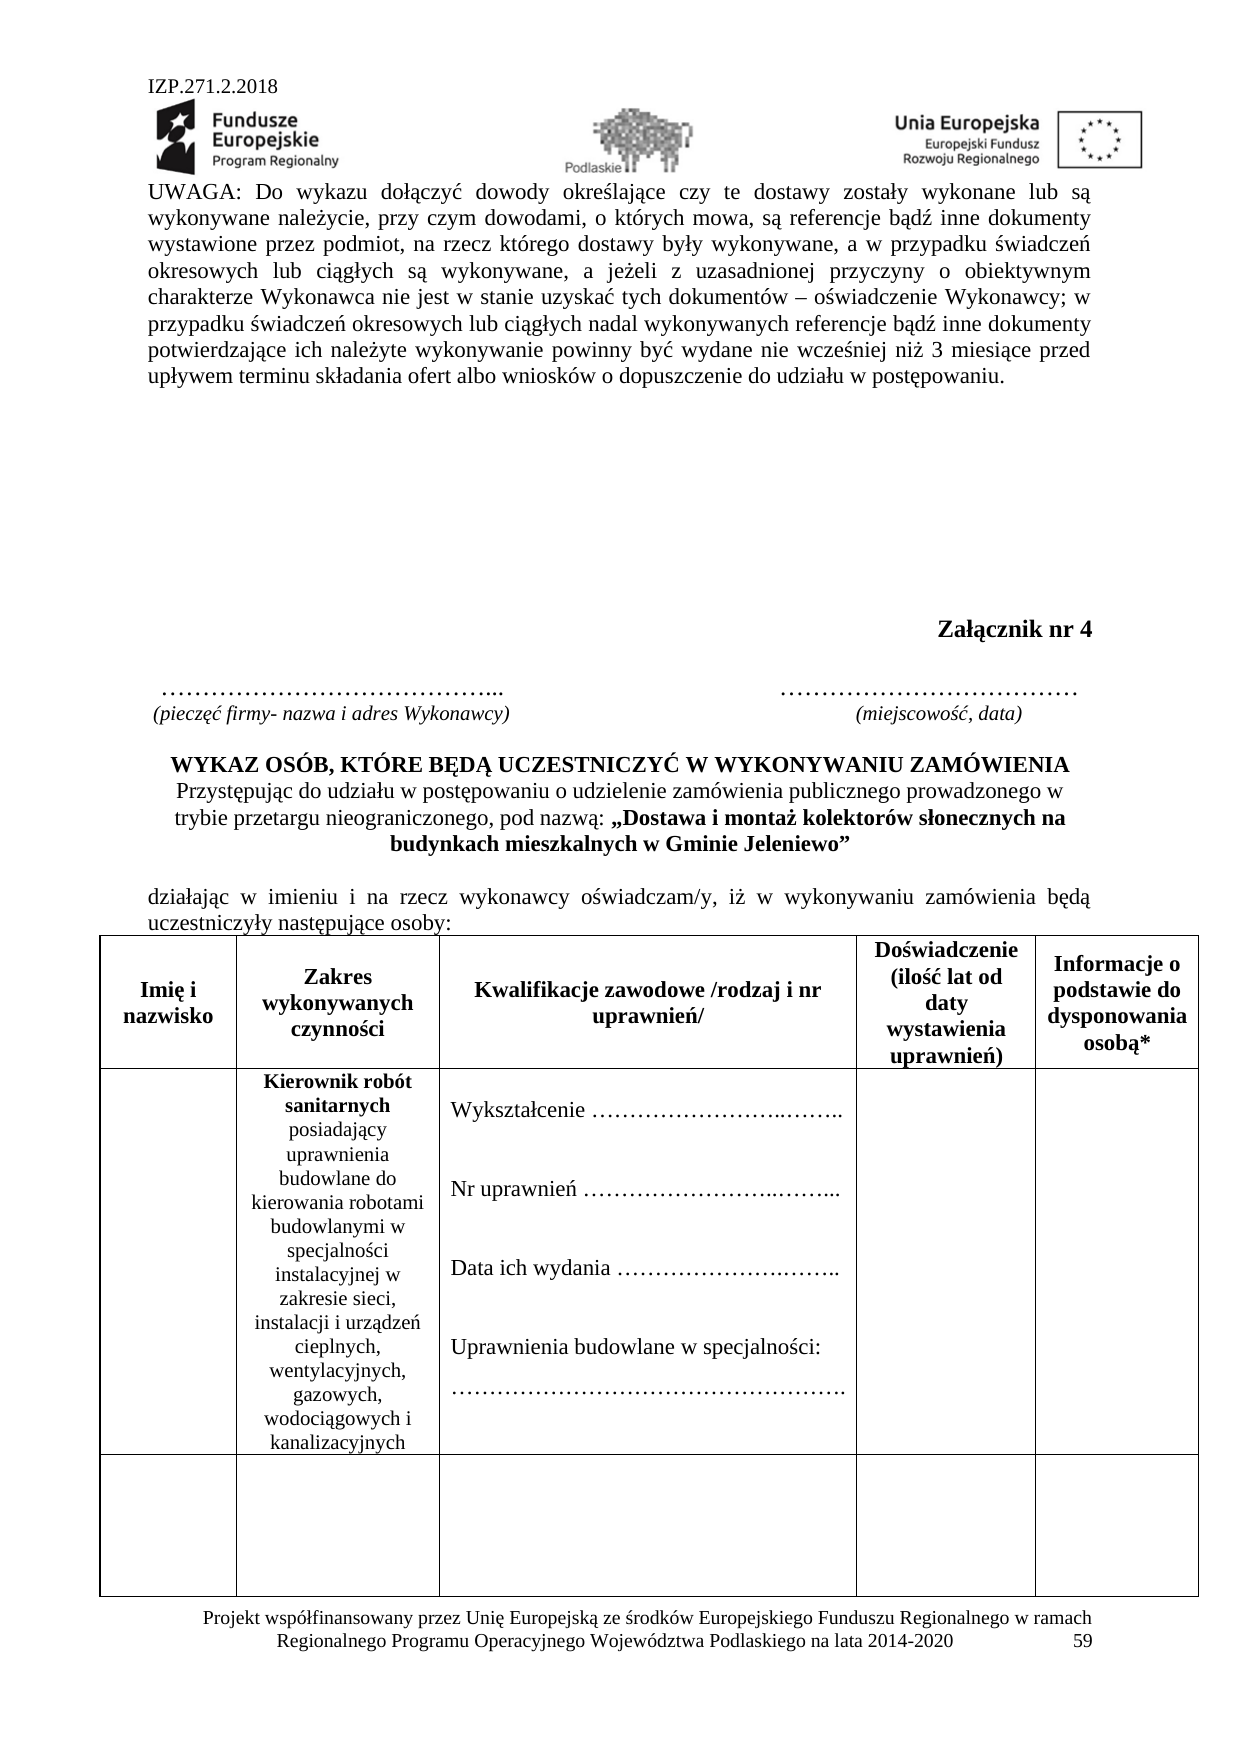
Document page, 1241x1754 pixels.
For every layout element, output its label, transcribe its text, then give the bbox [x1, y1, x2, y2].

text WYKAZ OSÓB, KTÓRE BĘDĄ UCZESTNICZYĆ W WYKONYWANIU ZAMÓWIENIA [148, 751, 1092, 777]
table_header Doświadczenie (ilość lat od daty wystawienia uprawnień) [857, 936, 1035, 1068]
text (pieczęć firmy- nazwa i adres Wykonawcy) (miejscowość, data) [148, 701, 1092, 724]
table_cell [1036, 1069, 1198, 1454]
table_header Informacje o podstawie do dysponowania osobą* [1036, 936, 1198, 1068]
text …………………………………... ……………………………… [148, 672, 1092, 701]
table_cell [237, 1455, 439, 1596]
table_cell [101, 1069, 236, 1454]
table_header Kwalifikacje zawodowe /rodzaj i nr uprawnień/ [440, 936, 856, 1068]
table_header Imię i nazwisko [101, 936, 236, 1068]
text działając w imieniu i na rzecz wykonawcy oświadczam/y, iż w wykonywaniu zamówienia będą uczestniczyły następujące osoby: [148, 883, 1092, 935]
table_cell Wykształcenie ……………………..…….. Nr uprawnień ……………………..……... Data ich wydania ………………….…….. Uprawnienia budowlane w specjalności: ……………………………………………. [440, 1069, 856, 1454]
table_cell [1036, 1455, 1198, 1596]
table_cell Kierownik robót sanitarnych posiadający uprawnienia budowlane do kierowania robotami budowlanymi w specjalności instalacyjnej w zakresie sieci, instalacji i urządzeń cieplnych, wentylacyjnych, gazowych, wodociągowych i kanalizacyjnych [237, 1069, 439, 1454]
text Załącznik nr 4 [148, 614, 1092, 643]
table_cell [440, 1455, 856, 1596]
text Przystępując do udziału w postępowaniu o udzielenie zamówienia publicznego prowadzonego w trybie przetargu nieograniczonego, pod nazwą: „Dostawa i montaż kolektorów słonecznych na budynkach mieszkalnych w Gminie Jeleniewo” [148, 777, 1092, 856]
text UWAGA: Do wykazu dołączyć dowody określające czy te dostawy zostały wykonane lub są wykonywane należycie, przy czym dowodami, o których mowa, są referencje bądź inne dokumenty wystawione przez podmiot, na rzecz którego dostawy były wykonywane, a w przypadku świadczeń okresowych lub ciągłych są wykonywane, a jeżeli z uzasadnionej przyczyny o obiektywnym charakterze Wykonawca nie jest w stanie uzyskać tych dokumentów – oświadczenie Wykonawcy; w przypadku świadczeń okresowych lub ciągłych nadal wykonywanych referencje bądź inne dokumenty potwierdzające ich należyte wykonywanie powinny być wydane nie wcześniej niż 3 miesiące przed upływem terminu składania ofert albo wniosków o dopuszczenie do udziału w postępowaniu. [148, 178, 1092, 389]
table_cell [857, 1455, 1035, 1596]
table_header Zakres wykonywanych czynności [237, 936, 439, 1068]
table_cell [857, 1069, 1035, 1454]
table_cell [101, 1455, 236, 1596]
